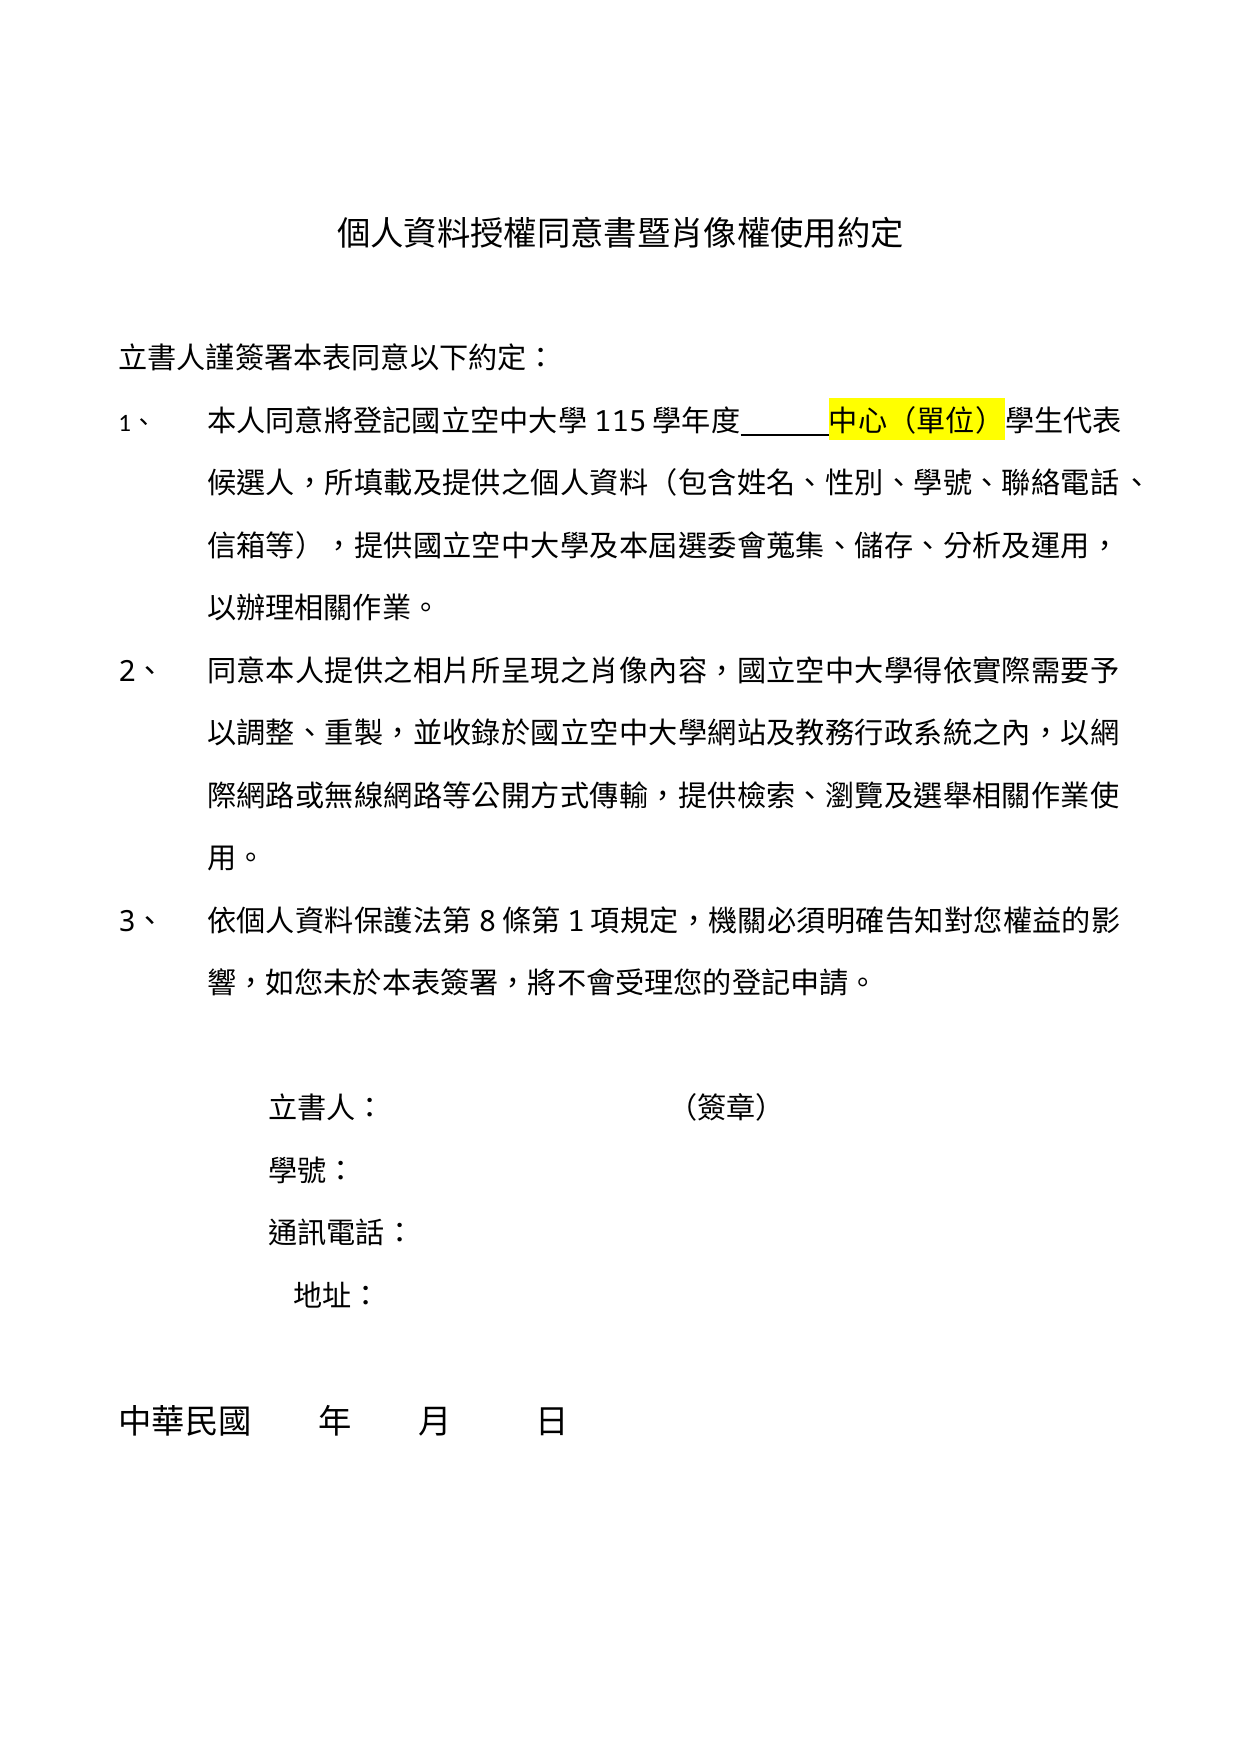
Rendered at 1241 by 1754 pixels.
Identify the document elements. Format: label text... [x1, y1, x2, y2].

list 依個人資料保護法第8條第1項規定，機關必須明確告知對您權益的影響，如您未於本表簽署，將不會受理您的登記申請。 [118, 877, 1122, 1002]
text 中華民國 年 月 日 [118, 1377, 1122, 1439]
text 立書人謹簽署本表同意以下約定： [118, 314, 1122, 377]
text 學號： [118, 1127, 1122, 1189]
text 通訊電話： 地址： [118, 1189, 1122, 1314]
text 立書人： （簽章） [118, 1064, 1122, 1127]
text 個人資料授權同意書暨肖像權使用約定 [118, 189, 1122, 252]
list 本人同意將登記國立空中大學115學年度 中心（單位）學生代表候選人，所填載及提供之個人資料（包含姓名、性別、學號、聯絡電話、信箱等），提供國立空中大學及本屆選委會蒐集、儲存、分析及運用，以辦理相關作業。 [118, 377, 1122, 627]
list 同意本人提供之相片所呈現之肖像內容，國立空中大學得依實際需要予以調整、重製，並收錄於國立空中大學網站及教務行政系統之內，以網際網路或無線網路等公開方式傳輸，提供檢索、瀏覽及選舉相關作業使用。 [118, 627, 1122, 877]
